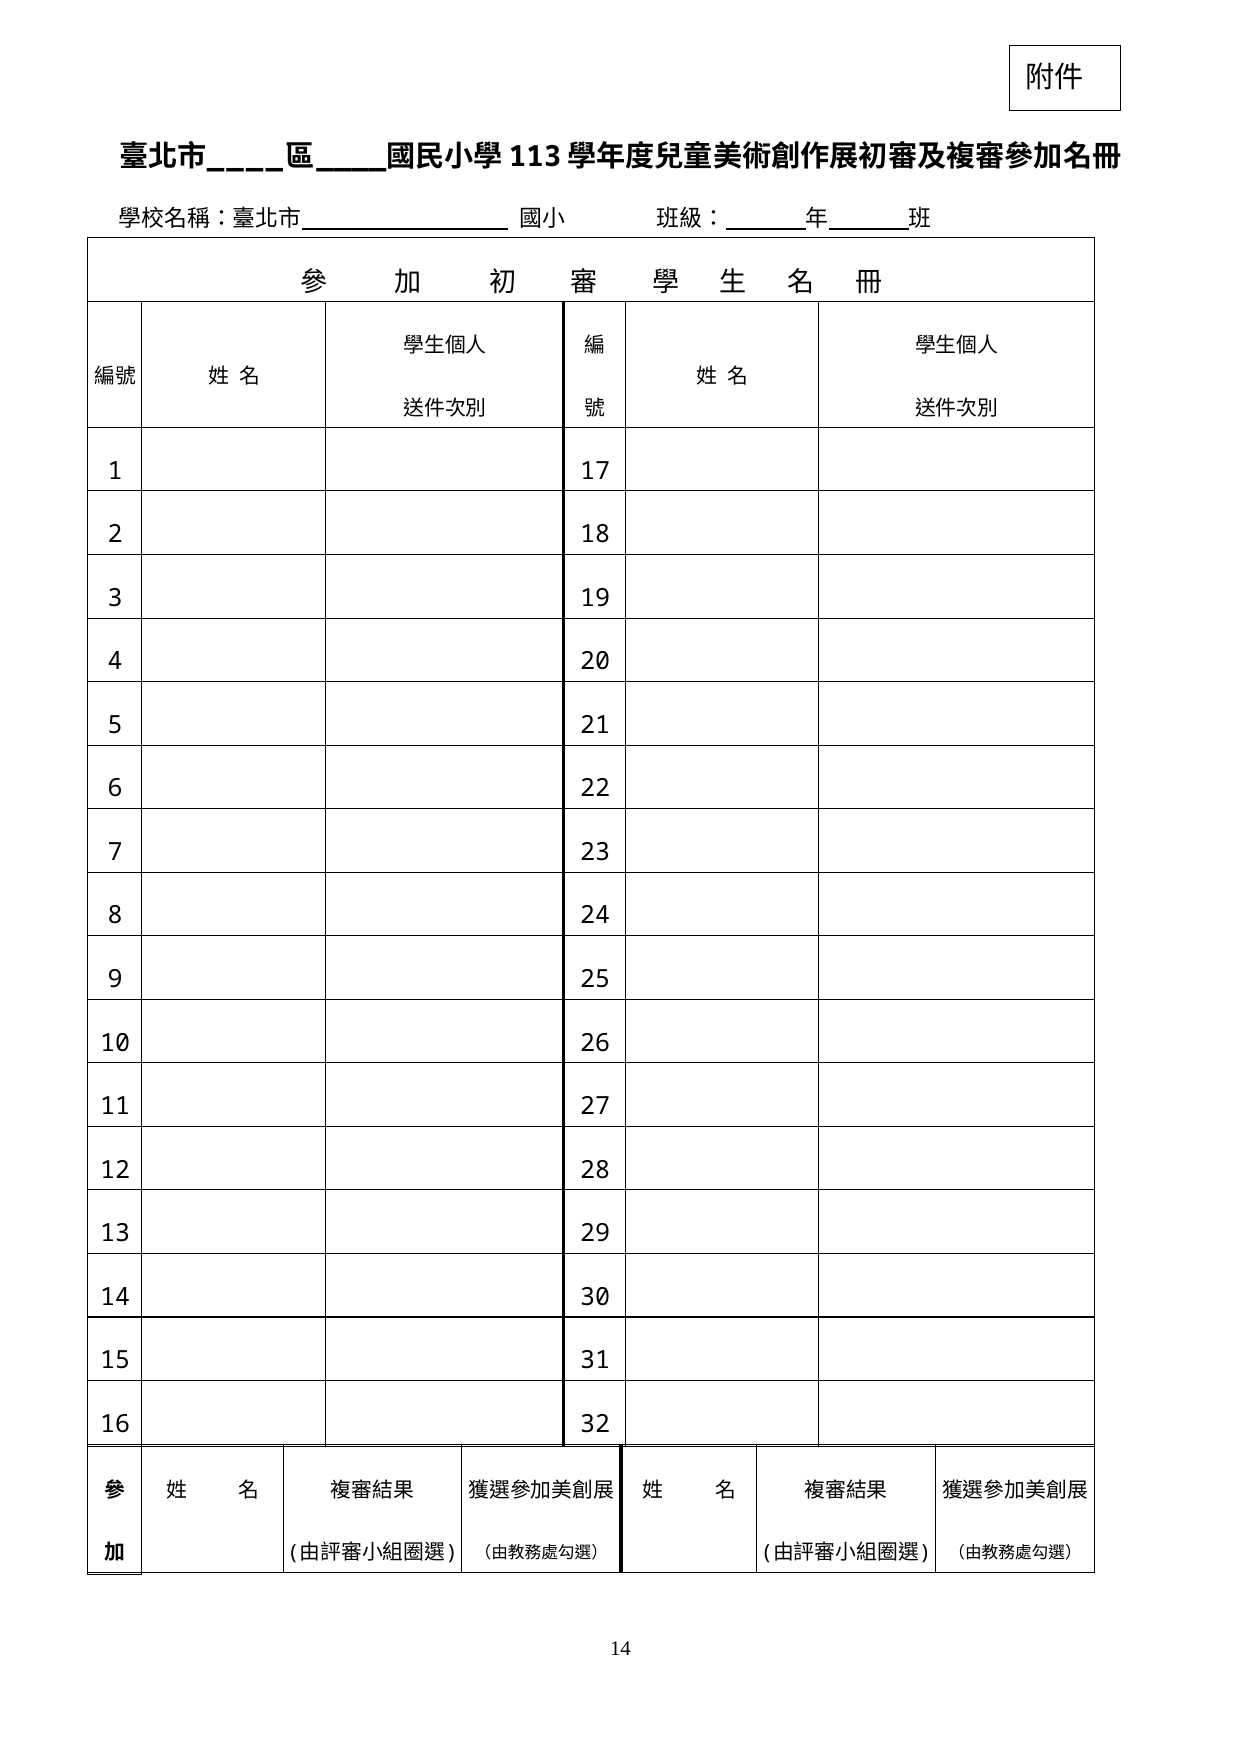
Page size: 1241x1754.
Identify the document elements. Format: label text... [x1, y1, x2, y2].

table_cell [819, 1318, 1094, 1380]
table_cell [142, 555, 325, 617]
table_cell [819, 1381, 1094, 1443]
table_cell 5 [88, 682, 141, 744]
table_cell 23 [565, 809, 625, 872]
table_cell [142, 1127, 325, 1189]
table_cell [326, 1000, 562, 1062]
table_cell 姓 名 [142, 1447, 283, 1572]
table_cell [626, 1000, 818, 1062]
table_cell [626, 1318, 818, 1380]
table_cell 7 [88, 809, 141, 872]
table_cell [819, 428, 1094, 490]
table_cell [819, 1063, 1094, 1126]
table_cell [142, 682, 325, 744]
table_cell 編 號 [565, 302, 625, 427]
table_cell 24 [565, 873, 625, 935]
table_cell [626, 809, 818, 872]
table_cell 27 [565, 1063, 625, 1126]
table_cell [142, 746, 325, 808]
table_cell [819, 1127, 1094, 1189]
text 學校名稱：臺北市 國小 班級： 年 班 [118, 175, 1122, 237]
table_cell 學生個人 送件次別 [326, 302, 562, 427]
table_cell 11 [88, 1063, 141, 1126]
table_cell [626, 491, 818, 554]
table_cell 複審結果 (由評審小組圈選) [284, 1447, 461, 1572]
table_cell [626, 1190, 818, 1253]
table_cell 6 [88, 746, 141, 808]
table_cell 姓 名 [142, 302, 325, 427]
table_cell [142, 1318, 325, 1380]
table_cell [142, 619, 325, 681]
table_cell [326, 1127, 562, 1189]
table_cell 3 [88, 555, 141, 617]
table_cell [626, 746, 818, 808]
table_cell [326, 746, 562, 808]
table_cell [819, 491, 1094, 554]
table_cell [326, 1190, 562, 1253]
table_cell 10 [88, 1000, 141, 1062]
table_cell [819, 809, 1094, 872]
table_cell [626, 873, 818, 935]
table_cell 32 [565, 1381, 625, 1443]
table_cell [326, 1318, 562, 1380]
table_cell 30 [565, 1254, 625, 1316]
table_cell [626, 1063, 818, 1126]
table_cell [626, 682, 818, 744]
table_cell 21 [565, 682, 625, 744]
table_cell [142, 428, 325, 490]
table_cell [326, 809, 562, 872]
table_cell [142, 1254, 325, 1316]
table_cell [626, 936, 818, 999]
table_cell 28 [565, 1127, 625, 1189]
table_cell 22 [565, 746, 625, 808]
table_cell [142, 809, 325, 872]
table_cell [142, 491, 325, 554]
text 附件4 [1025, 53, 1105, 102]
table_cell 姓 名 [626, 302, 818, 427]
table_cell [142, 1063, 325, 1126]
table_cell [819, 555, 1094, 617]
table_cell 29 [565, 1190, 625, 1253]
table_cell 14 [88, 1254, 141, 1316]
table_cell 姓 名 [623, 1447, 756, 1572]
table_cell [819, 873, 1094, 935]
table_cell 9 [88, 936, 141, 999]
table_cell [326, 619, 562, 681]
table_cell [142, 873, 325, 935]
table_cell [326, 1381, 562, 1443]
table_cell 20 [565, 619, 625, 681]
table_cell [819, 1000, 1094, 1062]
table_cell [326, 491, 562, 554]
table_cell [326, 873, 562, 935]
table_cell 26 [565, 1000, 625, 1062]
text 臺北市____區____國民小學113學年度兒童美術創作展初審及複審參加名冊 [1010, 46, 1120, 110]
text 臺北市____區____國民小學113學年度兒童美術創作展初審及複審參加名冊 [118, 112, 1122, 175]
table_cell 8 [88, 873, 141, 935]
table_header 參 加 初 審 學 生 名 冊 [88, 238, 1094, 301]
table_cell [626, 555, 818, 617]
table_cell [326, 555, 562, 617]
table_cell 16 [88, 1381, 141, 1443]
table_cell [819, 1190, 1094, 1253]
table_cell 獲選參加美創展 （由教務處勾選） [936, 1447, 1094, 1572]
table_cell [326, 428, 562, 490]
table_cell 獲選參加美創展 （由教務處勾選） [462, 1447, 619, 1572]
table_cell 13 [88, 1190, 141, 1253]
table_cell [326, 936, 562, 999]
table_cell [626, 1381, 818, 1443]
table_cell [326, 682, 562, 744]
table_cell [626, 1127, 818, 1189]
table_cell [626, 428, 818, 490]
table_cell 15 [88, 1318, 141, 1380]
table_cell [819, 682, 1094, 744]
table_cell [819, 619, 1094, 681]
table_cell 12 [88, 1127, 141, 1189]
table_cell [142, 1381, 325, 1443]
table_cell 4 [88, 619, 141, 681]
table_cell 複審結果 (由評審小組圈選) [757, 1447, 935, 1572]
table_cell [326, 1254, 562, 1316]
table_cell [626, 1254, 818, 1316]
table_cell [819, 746, 1094, 808]
table_cell [626, 619, 818, 681]
table_cell 31 [565, 1318, 625, 1380]
table_cell [142, 936, 325, 999]
table_cell 學生個人 送件次別 [819, 302, 1094, 427]
table_cell [819, 1254, 1094, 1316]
table_cell [326, 1063, 562, 1126]
table_cell 17 [565, 428, 625, 490]
table_cell 25 [565, 936, 625, 999]
table_cell [819, 936, 1094, 999]
table_cell 19 [565, 555, 625, 617]
table_cell [142, 1190, 325, 1253]
table_cell [142, 1000, 325, 1062]
table_cell 1 [88, 428, 141, 490]
table_cell 2 [88, 491, 141, 554]
table_cell 參加 [88, 1447, 141, 1572]
table_cell 18 [565, 491, 625, 554]
table_cell 編號 [88, 302, 141, 427]
